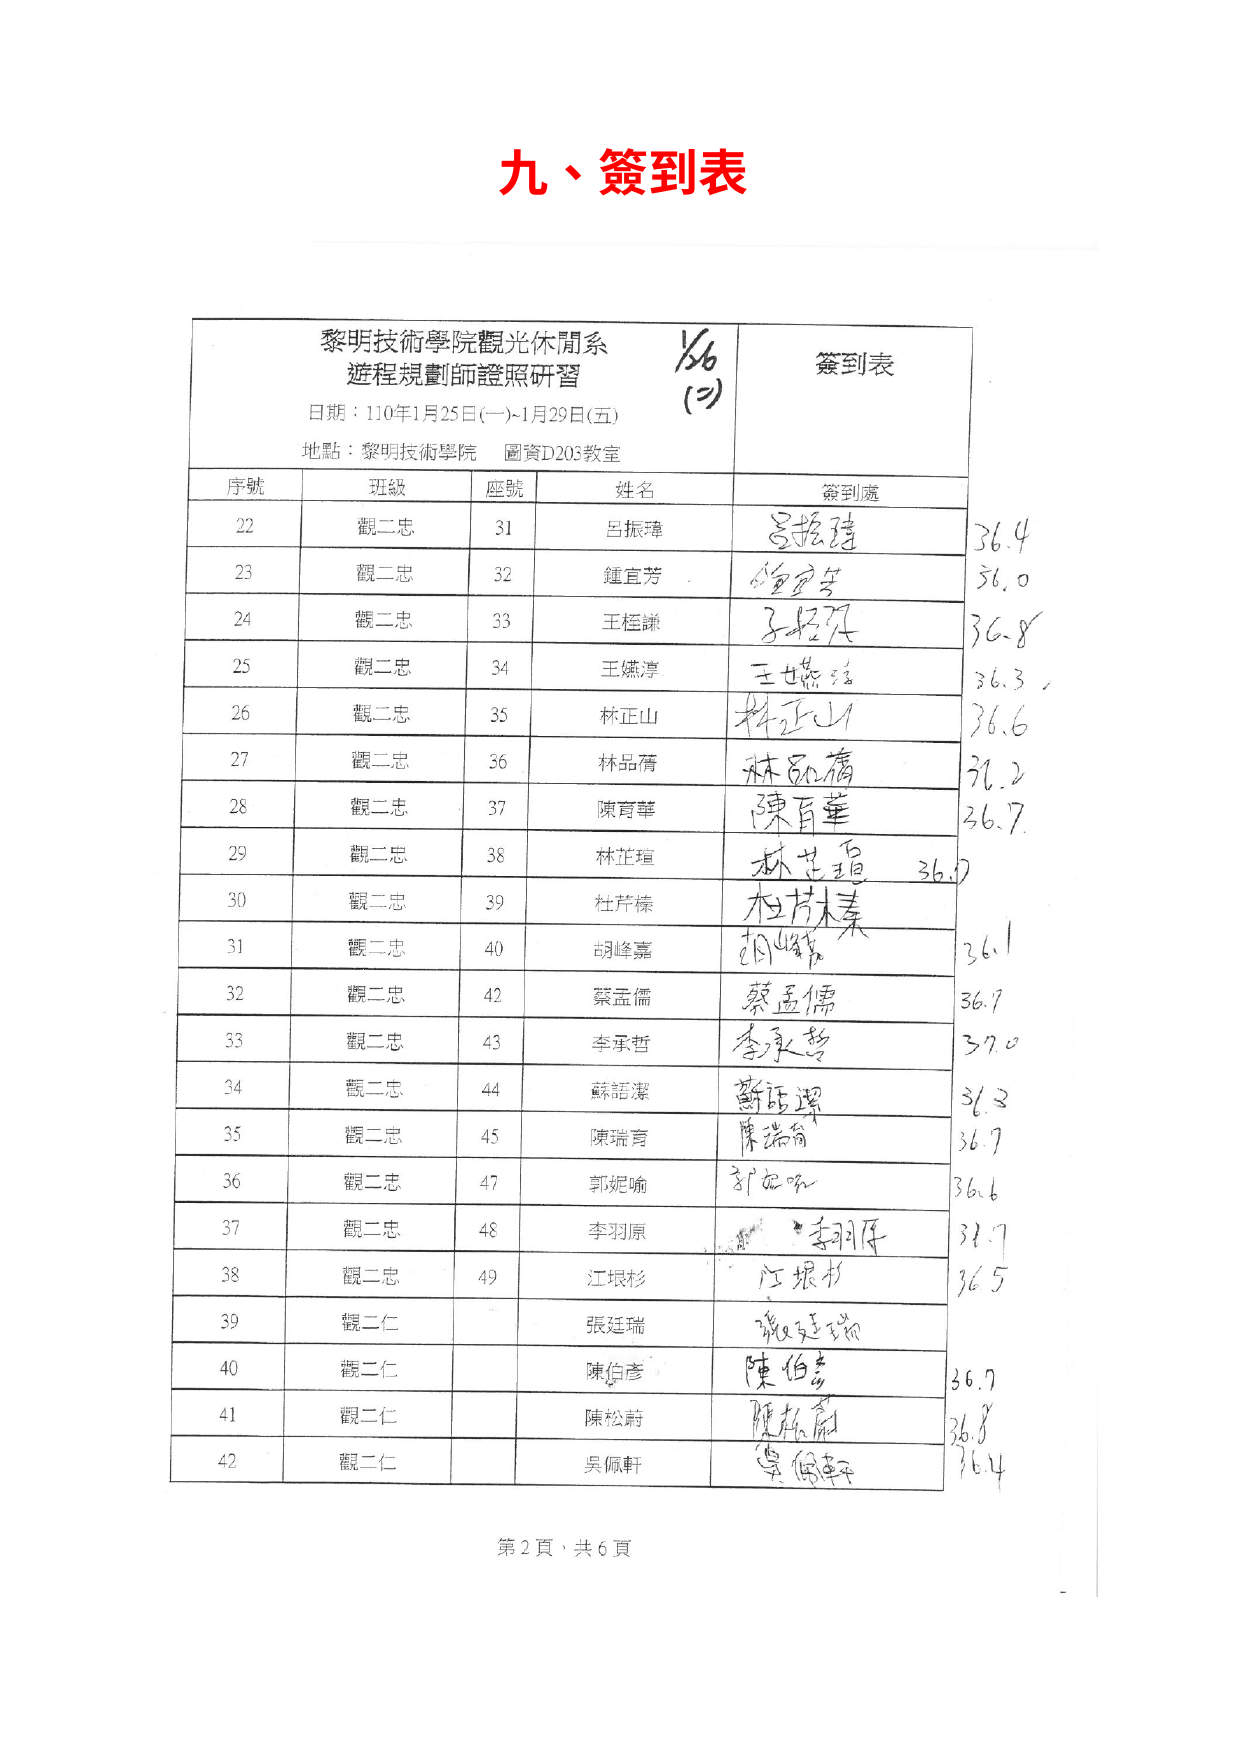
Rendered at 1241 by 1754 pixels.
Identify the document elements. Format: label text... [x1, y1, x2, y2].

text 九、簽到表 [25, 96, 1221, 221]
